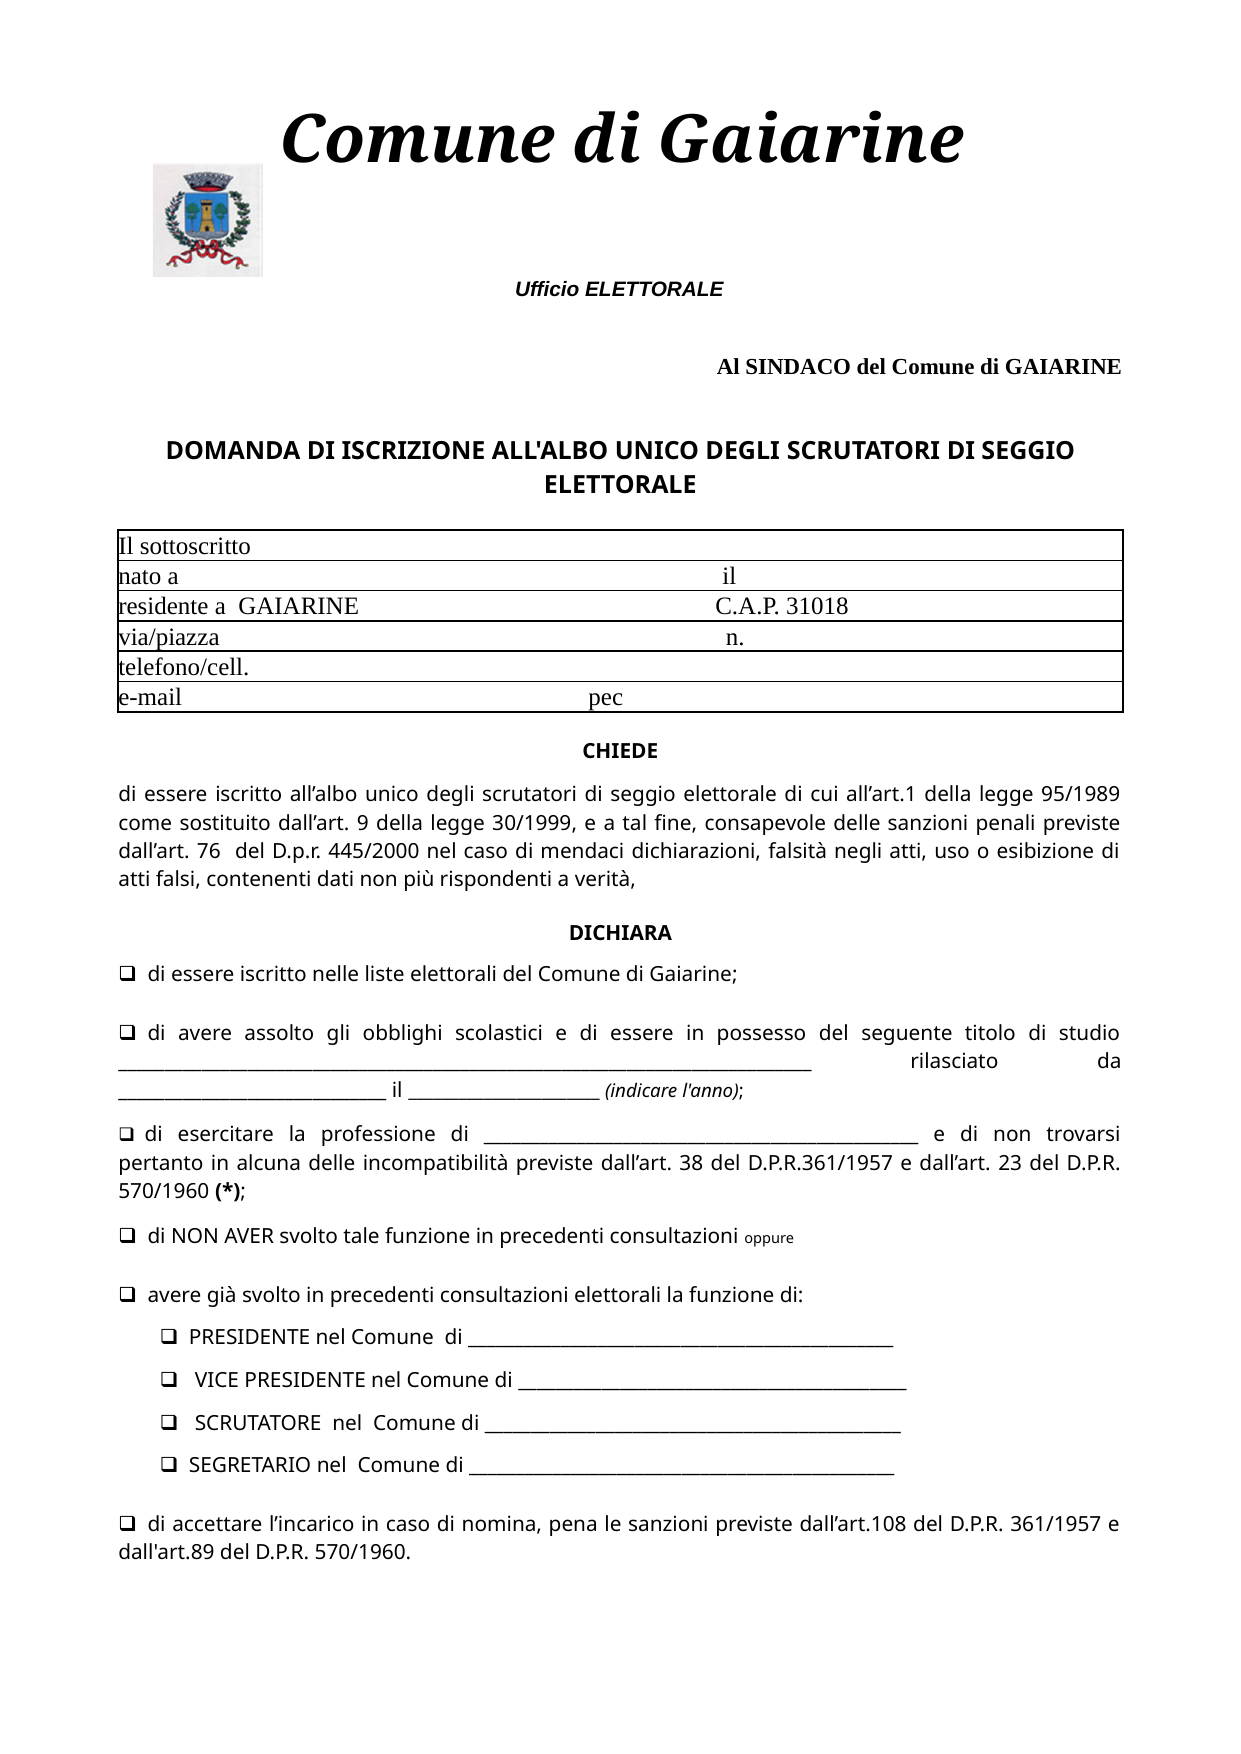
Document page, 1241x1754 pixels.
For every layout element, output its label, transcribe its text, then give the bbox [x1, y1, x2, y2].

text Al SINDACO del Comune di GAIARINE [118, 353, 1122, 379]
text di essere iscritto all’albo unico degli scrutatori di seggio elettorale di cui all’art.1 della legge 95/1989 come sostituito dall’art. 9 della legge 30/1999, e a tal fine, consapevole delle sanzioni penali previste dall’art. 76 del D.p.r. 445/2000 nel caso di mendaci dichiarazioni, falsità negli atti, uso o esibizione di atti falsi, contenenti dati non più rispondenti a verità, [118, 779, 1122, 893]
table_cell nato a il [119, 561, 1122, 590]
text PRESIDENTE nel Comune di ______________________________________________  VICE PRESIDENTE nel Comune di __________________________________________ [159, 1322, 1122, 1393]
text Ufficio ELETTORALE [118, 276, 1122, 300]
text CHIEDE [118, 737, 1122, 765]
text Comune di Gaiarine [118, 92, 1122, 276]
text di essere iscritto nelle liste elettorali del Comune di Gaiarine; [118, 959, 1122, 987]
table_cell telefono/cell. [119, 652, 1122, 681]
text di NON AVER svolto tale funzione in precedenti consultazioni oppure [118, 1221, 1122, 1249]
text avere già svolto in precedenti consultazioni elettorali la funzione di: [118, 1280, 1122, 1308]
text di accettare l’incarico in caso di nomina, pena le sanzioni previste dall’art.108 del D.P.R. 361/1957 e dall'art.89 del D.P.R. 570/1960. [118, 1509, 1122, 1566]
text di esercitare la professione di _______________________________________________ e di non trovarsi pertanto in alcuna delle incompatibilità previste dall’art. 38 del D.P.R.361/1957 e dall’art. 23 del D.P.R. 570/1960 (*); [118, 1119, 1122, 1205]
text DICHIARA [118, 918, 1122, 946]
table_cell residente a GAIARINE C.A.P. 31018 [119, 591, 1122, 620]
table_header Il sottoscritto [119, 531, 1122, 559]
table_cell via/piazza n. [119, 622, 1122, 650]
text  SCRUTATORE nel Comune di _____________________________________________ SEGRETARIO nel Comune di ______________________________________________ [159, 1408, 1122, 1479]
table_cell e-mail pec [119, 682, 1122, 711]
text DOMANDA DI ISCRIZIONE ALL'ALBO UNICO DEGLI SCRUTATORI DI SEGGIO ELETTORALE [118, 432, 1122, 500]
text di avere assolto gli obblighi scolastici e di essere in possesso del seguente titolo di studio ___________________________________________________________________________ rilasciato da _____________________________ il _______________________ (indicare l'anno); [118, 1018, 1122, 1103]
